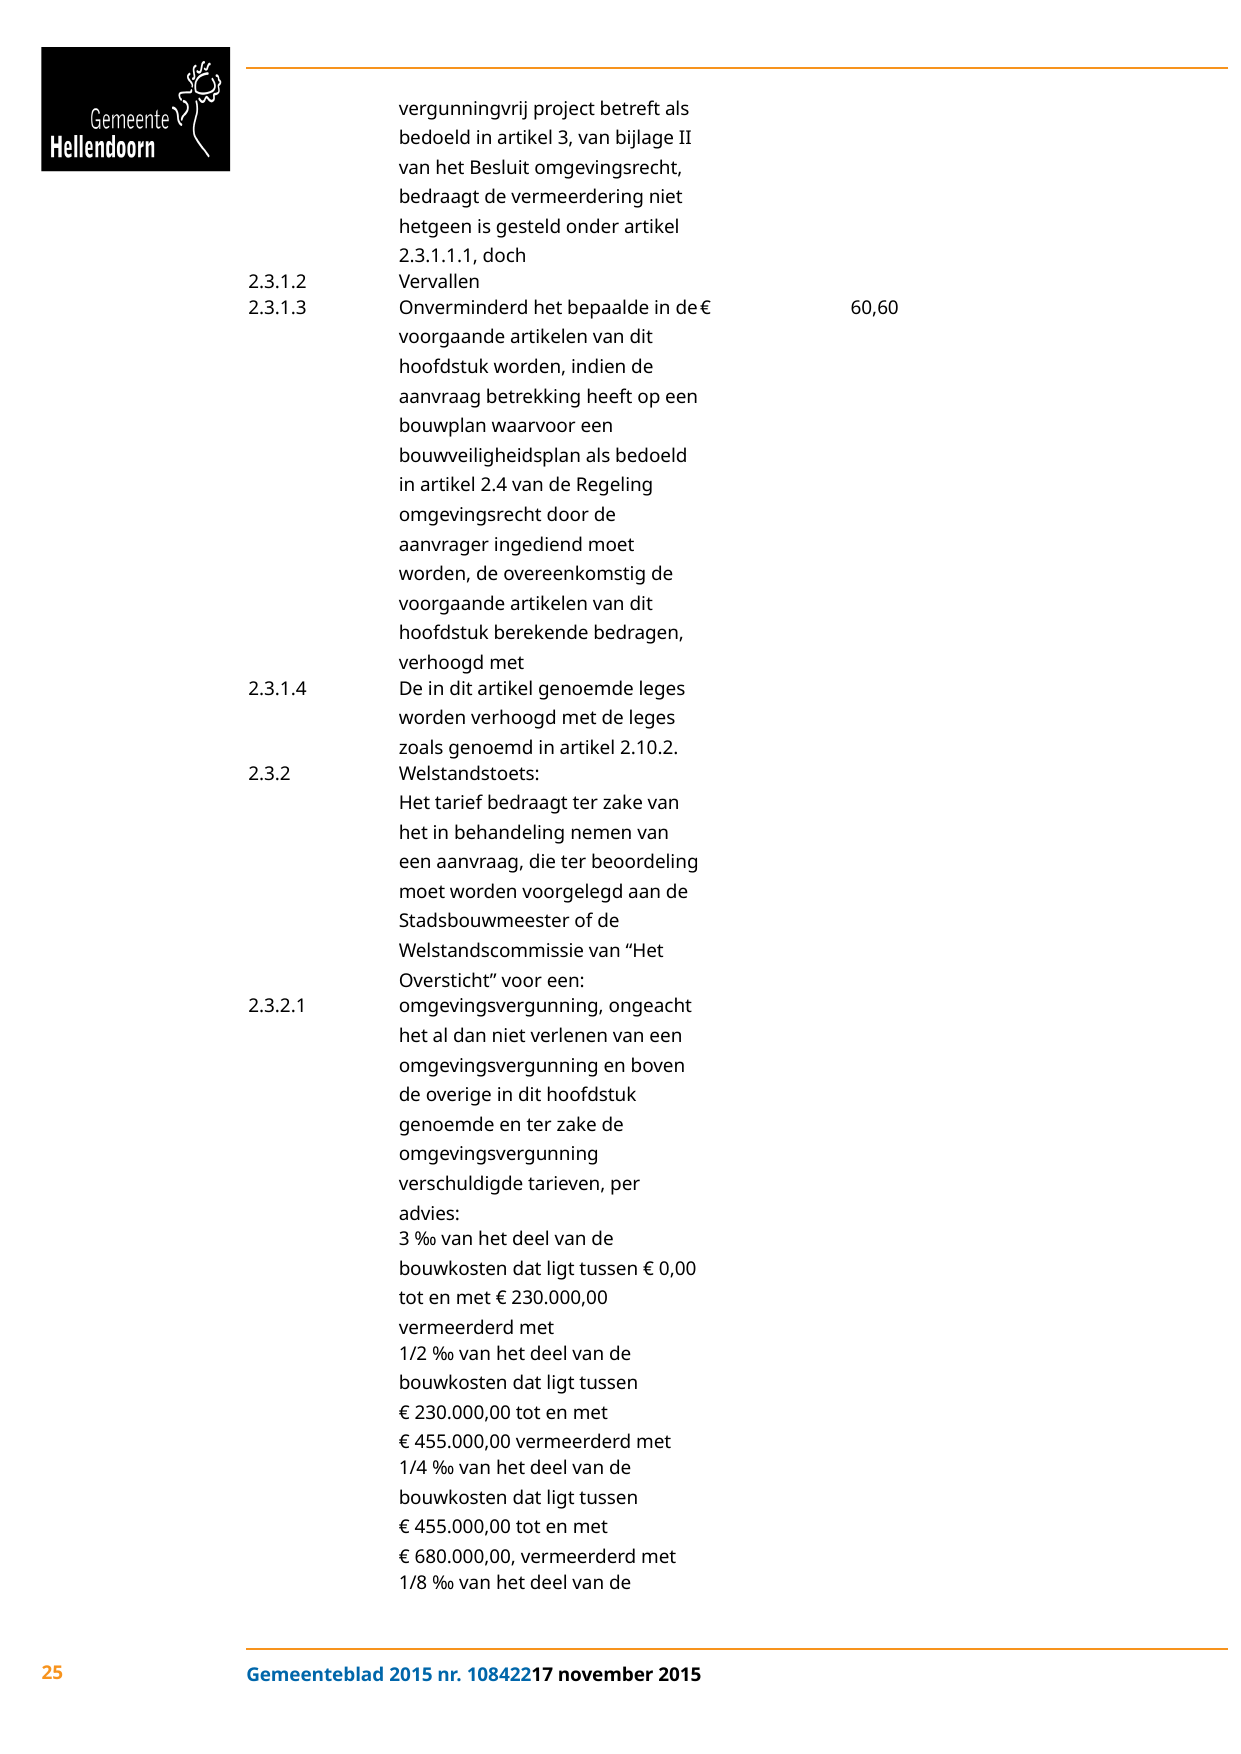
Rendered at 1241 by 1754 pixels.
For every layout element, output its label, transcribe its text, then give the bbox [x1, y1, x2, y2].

table_cell [248, 1225, 398, 1340]
table_cell 1/8 ‰ van het deel van de [399, 1569, 700, 1594]
table_cell Welstandstoets: Het tarief bedraagt ter zake van het in behandeling nemen van een aanvraag, die ter beoordeling moet worden voorgelegd aan de Stadsbouwmeester of de Welstandscommissie van “Het Oversticht” voor een: [399, 760, 700, 993]
table_cell [700, 675, 850, 760]
table_cell 2.3.2 [248, 760, 398, 993]
table_cell [850, 1340, 1001, 1454]
table_cell [700, 1340, 850, 1454]
table_cell [700, 1454, 850, 1569]
table_cell [248, 1569, 398, 1594]
table_cell Onverminderd het bepaalde in de voorgaande artikelen van dit hoofdstuk worden, indien de aanvraag betrekking heeft op een bouwplan waarvoor een bouwveiligheidsplan als bedoeld in artikel 2.4 van de Regeling omgevingsrecht door de aanvrager ingediend moet worden, de overeenkomstig de voorgaande artikelen van dit hoofdstuk berekende bedragen, verhoogd met [399, 294, 700, 675]
table_cell [700, 1569, 850, 1594]
table_cell 1/2 ‰ van het deel van de bouwkosten dat ligt tussen € 230.000,00 tot en met € 455.000,00 vermeerderd met [399, 1340, 700, 1454]
table_cell [248, 95, 398, 268]
table_cell omgevingsvergunning, ongeacht het al dan niet verlenen van een omgevingsvergunning en boven de overige in dit hoofdstuk genoemde en ter zake de omgevingsvergunning verschuldigde tarieven, per advies: [399, 993, 700, 1225]
table_cell Vervallen [399, 269, 700, 294]
table_cell [850, 760, 1001, 993]
table_cell 60,60 [850, 294, 1001, 675]
table_cell 2.3.1.4 [248, 675, 398, 760]
table_cell De in dit artikel genoemde leges worden verhoogd met de leges zoals genoemd in artikel 2.10.2. [399, 675, 700, 760]
table_cell 1/4 ‰ van het deel van de bouwkosten dat ligt tussen € 455.000,00 tot en met € 680.000,00, vermeerderd met [399, 1454, 700, 1569]
table_cell [850, 1569, 1001, 1594]
table_cell [850, 95, 1001, 268]
table_cell [700, 269, 850, 294]
table_cell [700, 95, 850, 268]
table_cell [700, 760, 850, 993]
table_cell 2.3.1.2 [248, 269, 398, 294]
table_cell 2.3.2.1 [248, 993, 398, 1225]
table_cell [850, 1225, 1001, 1340]
table_cell [248, 1340, 398, 1454]
table_cell [248, 1454, 398, 1569]
table_cell [700, 1225, 850, 1340]
table_cell [700, 993, 850, 1225]
table_cell 2.3.1.3 [248, 294, 398, 675]
table_cell € [700, 294, 850, 675]
table_cell [850, 993, 1001, 1225]
table_cell [850, 675, 1001, 760]
table_cell vergunningvrij project betreft als bedoeld in artikel 3, van bijlage II van het Besluit omgevingsrecht, bedraagt de vermeerdering niet hetgeen is gesteld onder artikel 2.3.1.1.1, doch [399, 95, 700, 268]
table_cell 3 ‰ van het deel van de bouwkosten dat ligt tussen € 0,00 tot en met € 230.000,00 vermeerderd met [399, 1225, 700, 1340]
table_cell [850, 1454, 1001, 1569]
picture [41, 47, 231, 172]
table_cell [850, 269, 1001, 294]
